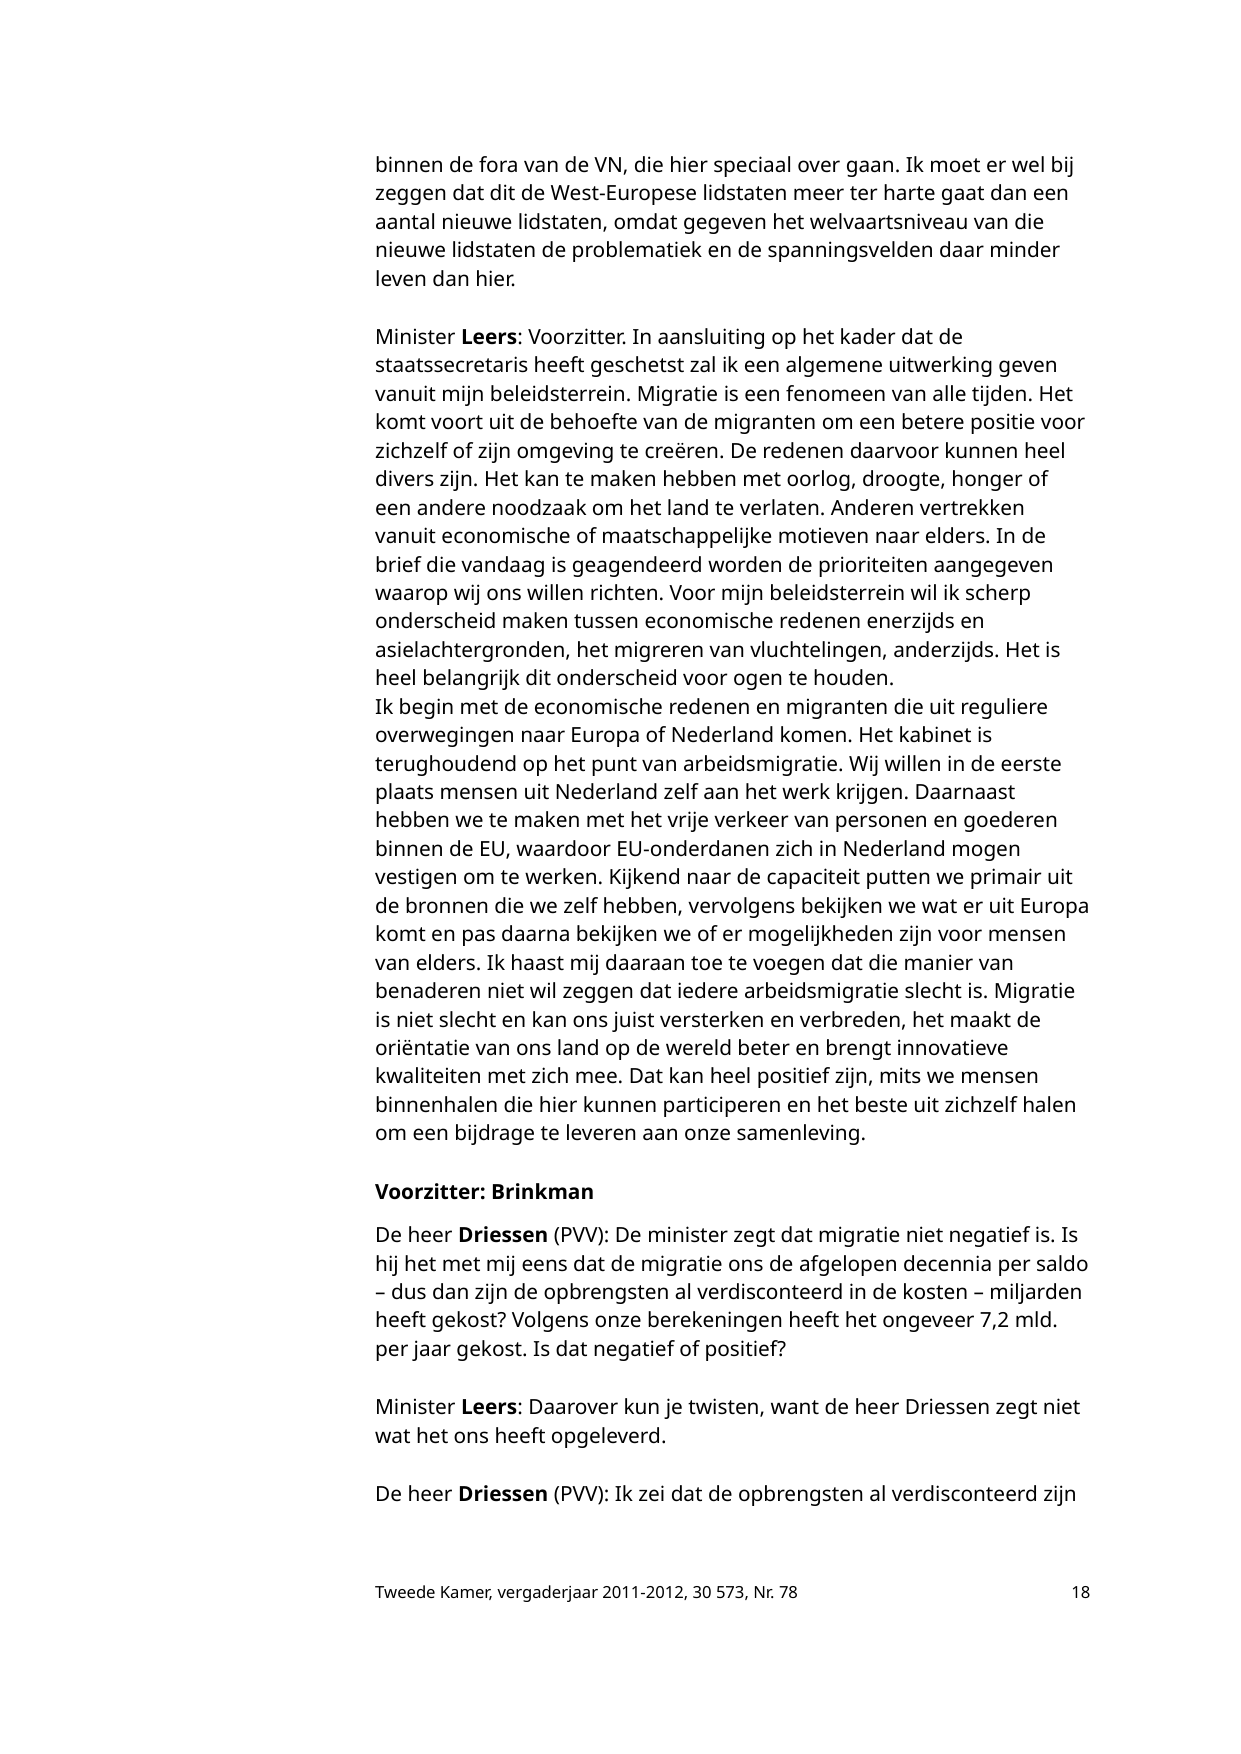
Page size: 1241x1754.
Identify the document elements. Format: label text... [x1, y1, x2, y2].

text Minister Leers: Voorzitter. In aansluiting op het kader dat de staatssecretaris heeft geschetst zal ik een algemene uitwerking geven vanuit mijn beleidsterrein. Migratie is een fenomeen van alle tijden. Het komt voort uit de behoefte van de migranten om een betere positie voor zichzelf of zijn omgeving te creëren. De redenen daarvoor kunnen heel divers zijn. Het kan te maken hebben met oorlog, droogte, honger of een andere noodzaak om het land te verlaten. Anderen vertrekken vanuit economische of maatschappelijke motieven naar elders. In de brief die vandaag is geagendeerd worden de prioriteiten aangegeven waarop wij ons willen richten. Voor mijn beleidsterrein wil ik scherp onderscheid maken tussen economische redenen enerzijds en asielachtergronden, het migreren van vluchtelingen, anderzijds. Het is heel belangrijk dit onderscheid voor ogen te houden. [375, 322, 1090, 692]
text De heer Driessen (PVV): Ik zei dat de opbrengsten al verdisconteerd zijn [375, 1479, 1090, 1508]
text Ik begin met de economische redenen en migranten die uit reguliere overwegingen naar Europa of Nederland komen. Het kabinet is terughoudend op het punt van arbeidsmigratie. Wij willen in de eerste plaats mensen uit Nederland zelf aan het werk krijgen. Daarnaast hebben we te maken met het vrije verkeer van personen en goederen binnen de EU, waardoor EU-onderdanen zich in Nederland mogen vestigen om te werken. Kijkend naar de capaciteit putten we primair uit de bronnen die we zelf hebben, vervolgens bekijken we wat er uit Europa komt en pas daarna bekijken we of er mogelijkheden zijn voor mensen van elders. Ik haast mij daaraan toe te voegen dat die manier van benaderen niet wil zeggen dat iedere arbeidsmigratie slecht is. Migratie is niet slecht en kan ons juist versterken en verbreden, het maakt de oriëntatie van ons land op de wereld beter en brengt innovatieve kwaliteiten met zich mee. Dat kan heel positief zijn, mits we mensen binnenhalen die hier kunnen participeren en het beste uit zichzelf halen om een bijdrage te leveren aan onze samenleving. [375, 692, 1090, 1147]
text binnen de fora van de VN, die hier speciaal over gaan. Ik moet er wel bij zeggen dat dit de West-Europese lidstaten meer ter harte gaat dan een aantal nieuwe lidstaten, omdat gegeven het welvaartsniveau van die nieuwe lidstaten de problematiek en de spanningsvelden daar minder leven dan hier. [375, 150, 1090, 292]
text De heer Driessen (PVV): De minister zegt dat migratie niet negatief is. Is hij het met mij eens dat de migratie ons de afgelopen decennia per saldo – dus dan zijn de opbrengsten al verdisconteerd in de kosten – miljarden heeft gekost? Volgens onze berekeningen heeft het ongeveer 7,2 mld. per jaar gekost. Is dat negatief of positief? [375, 1220, 1090, 1362]
text Voorzitter: Brinkman [375, 1177, 1090, 1205]
text Minister Leers: Daarover kun je twisten, want de heer Driessen zegt niet wat het ons heeft opgeleverd. [375, 1392, 1090, 1449]
